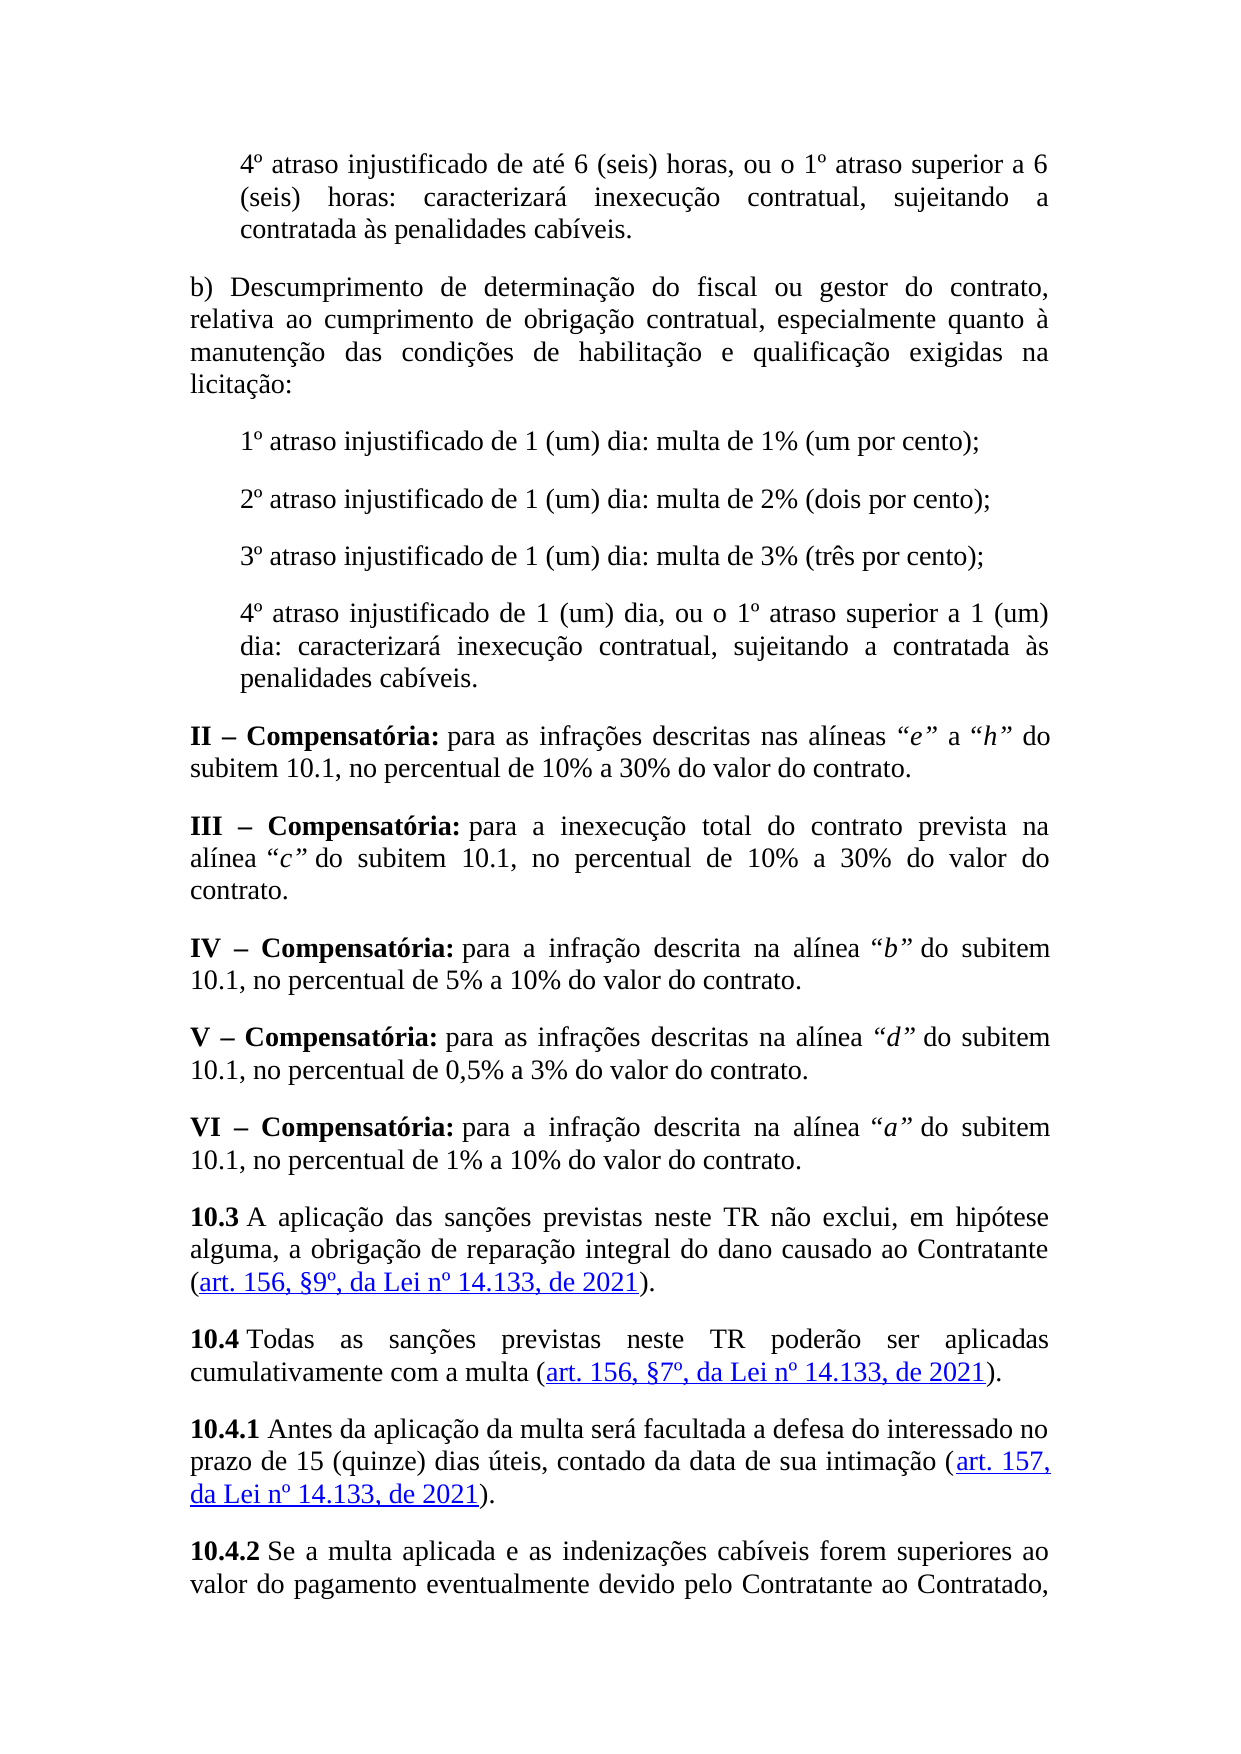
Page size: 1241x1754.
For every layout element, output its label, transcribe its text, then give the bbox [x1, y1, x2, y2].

text 10.4 Todas as sanções previstas neste TR poderão ser aplicadas cumulativamente com a multa (art. 156, §7º, da Lei nº 14.133, de 2021). [190, 1322, 1051, 1387]
text V – Compensatória: para as infrações descritas na alínea “d” do subitem 10.1, no percentual de 0,5% a 3% do valor do contrato. [190, 1021, 1051, 1085]
text 10.3 A aplicação das sanções previstas neste TR não exclui, em hipótese alguma, a obrigação de reparação integral do dano causado ao Contratante (art. 156, §9º, da Lei nº 14.133, de 2021). [190, 1200, 1051, 1297]
text 1º atraso injustificado de 1 (um) dia: multa de 1% (um por cento); [240, 424, 1051, 457]
text 3º atraso injustificado de 1 (um) dia: multa de 3% (três por cento); [240, 539, 1051, 572]
text VI – Compensatória: para a infração descrita na alínea “a” do subitem 10.1, no percentual de 1% a 10% do valor do contrato. [190, 1110, 1051, 1175]
text IV – Compensatória: para a infração descrita na alínea “b” do subitem 10.1, no percentual de 5% a 10% do valor do contrato. [190, 931, 1051, 996]
text 10.4.2 Se a multa aplicada e as indenizações cabíveis forem superiores ao valor do pagamento eventualmente devido pelo Contratante ao Contratado, [190, 1534, 1051, 1599]
text 2º atraso injustificado de 1 (um) dia: multa de 2% (dois por cento); [240, 482, 1051, 514]
text 4º atraso injustificado de até 6 (seis) horas, ou o 1º atraso superior a 6 (seis) horas: caracterizará inexecução contratual, sujeitando a contratada às penalidades cabíveis. [240, 148, 1051, 245]
text III – Compensatória: para a inexecução total do contrato prevista na alínea “c” do subitem 10.1, no percentual de 10% a 30% do valor do contrato. [190, 808, 1051, 906]
text 4º atraso injustificado de 1 (um) dia, ou o 1º atraso superior a 1 (um) dia: caracterizará inexecução contratual, sujeitando a contratada às penalidades cabíveis. [240, 597, 1051, 694]
text II – Compensatória: para as infrações descritas nas alíneas “e” a “h” do subitem 10.1, no percentual de 10% a 30% do valor do contrato. [190, 719, 1051, 783]
text b) Descumprimento de determinação do fiscal ou gestor do contrato, relativa ao cumprimento de obrigação contratual, especialmente quanto à manutenção das condições de habilitação e qualificação exigidas na licitação: [190, 270, 1051, 399]
text 10.4.1 Antes da aplicação da multa será facultada a defesa do interessado no prazo de 15 (quinze) dias úteis, contado da data de sua intimação (art. 157, da Lei nº 14.133, de 2021). [190, 1412, 1051, 1509]
